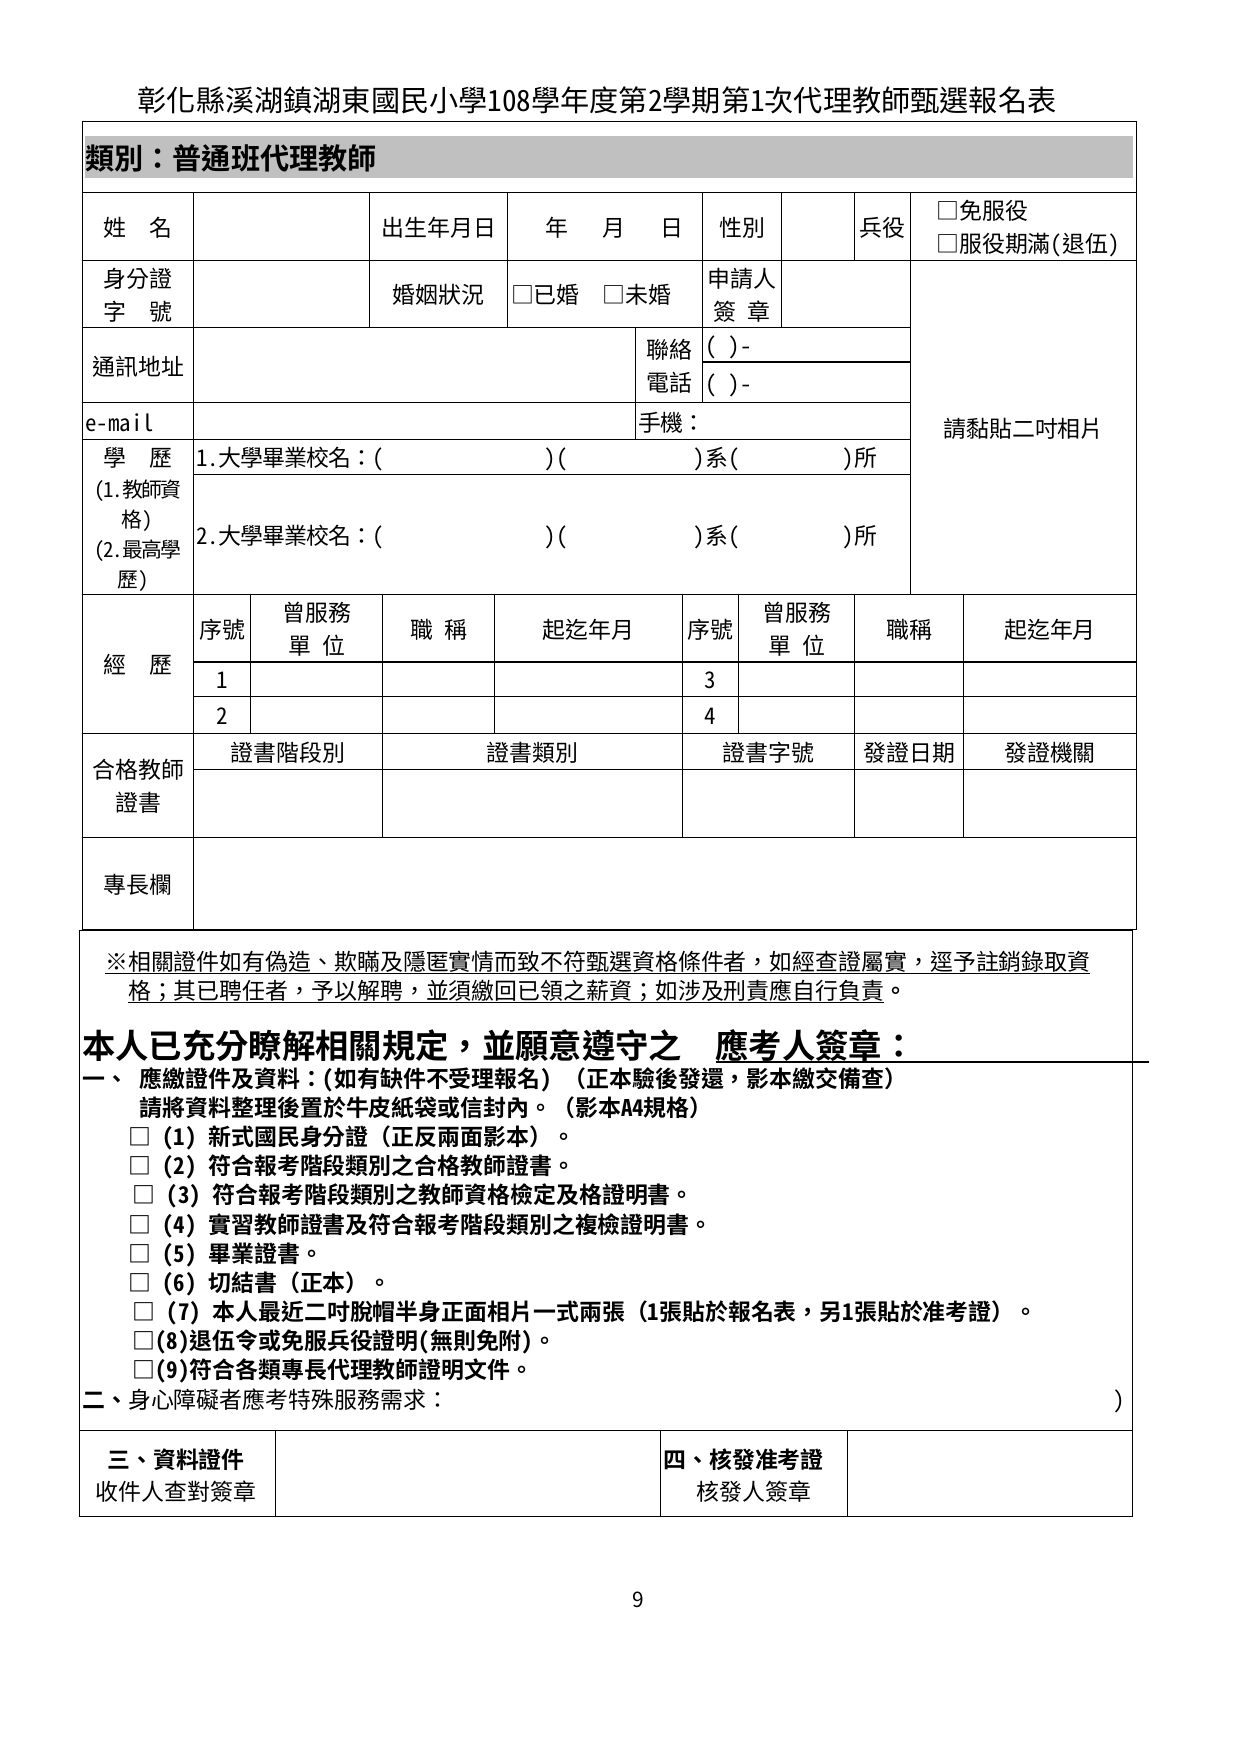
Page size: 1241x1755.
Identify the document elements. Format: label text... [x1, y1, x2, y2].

table_cell 性別 [703, 193, 781, 259]
table_cell 通訊地址 [83, 328, 193, 402]
table_cell [194, 403, 635, 439]
table_cell [383, 697, 494, 733]
table_cell ( )- [703, 328, 910, 361]
table_cell [194, 770, 382, 837]
table_header ※相關證件如有偽造、欺瞞及隱匿實情而致不符甄選資格條件者，如經查證屬實，逕予註銷錄取資格；其已聘任者，予以解聘，並須繳回已領之薪資；如涉及刑責應自行負責。 本人已充分瞭解相關規定，並願意遵守之 應考人簽章： 一、 應繳證件及資料：(如有缺件不受理報名) （正本驗後發還，影本繳交備查） 請將資料整理後置於牛皮紙袋或信封內。（影本A4規格） □ (1) 新式國民身分證（正反兩面影本）。 □ (2) 符合報考階段類別之合格教師證書。 □ (3) 符合報考階段類別之教師資格檢定及格證明書。 □ (4) 實習教師證書及符合報考階段類別之複檢證明書。 □ (5) 畢業證書。 □ (6) 切結書（正本）。 □ (7) 本人最近二吋脫帽半身正面相片一式兩張（1張貼於報名表，另1張貼於准考證）。 □(8)退伍令或免服兵役證明(無則免附)。 □(9)符合各類專長代理教師證明文件。 二、身心障礙者應考特殊服務需求： ) [80, 931, 1132, 1430]
table_cell 發證機關 [964, 734, 1136, 769]
table_cell 職稱 [855, 595, 963, 661]
table_cell □已婚 □未婚 [508, 261, 702, 327]
table_cell [276, 1431, 660, 1516]
table_cell 起迄年月 [495, 595, 682, 661]
table_cell 合格教師證書 [83, 734, 193, 837]
table_cell [855, 697, 963, 733]
table_cell 經 歷 [83, 595, 193, 733]
table_cell [848, 1431, 1132, 1516]
table_cell [495, 663, 682, 696]
table_cell [251, 697, 382, 733]
table_cell 聯絡 電話 [636, 328, 702, 402]
table_cell 身分證 字 號 [83, 261, 193, 327]
table_cell 1.大學畢業校名：( )( )系( )所 [194, 440, 910, 473]
table_cell [194, 328, 635, 402]
table_cell □免服役 □服役期滿(退伍) [911, 193, 1136, 259]
table_cell [383, 770, 682, 837]
table_cell [495, 697, 682, 733]
table_cell 1 [194, 663, 250, 696]
table_cell 職 稱 [383, 595, 494, 661]
table_cell 年 月 日 [508, 193, 702, 259]
table_cell 序號 [194, 595, 250, 661]
table_cell 證書類別 [383, 734, 682, 769]
table_cell 證書字號 [683, 734, 854, 769]
table_cell [855, 770, 963, 837]
table_cell e-mail [83, 403, 193, 439]
table_cell 起迄年月 [964, 595, 1136, 661]
table_cell 出生年月日 [370, 193, 507, 259]
table_cell [782, 261, 910, 327]
table_cell ( )- [703, 363, 910, 402]
table_cell [194, 838, 1136, 928]
table_cell 序號 [683, 595, 738, 661]
table_cell 請黏貼二吋相片 [911, 261, 1136, 594]
table_cell 手機： [636, 403, 910, 439]
table_cell [683, 770, 854, 837]
table_cell 三、資料證件 收件人查對簽章 [80, 1431, 275, 1516]
table_cell [782, 193, 854, 259]
table_cell [194, 261, 369, 327]
table_cell 四、核發准考證 核發人簽章 [661, 1431, 847, 1516]
table_cell [251, 663, 382, 696]
table_cell [964, 697, 1136, 733]
table_cell 學 歷 (1.教師資格) (2.最高學歷) [83, 440, 193, 594]
table_cell 發證日期 [855, 734, 963, 769]
table_cell 4 [683, 697, 738, 733]
table_cell 申請人簽 章 [703, 261, 781, 327]
text 彰化縣溪湖鎮湖東國民小學108學年度第2學期第1次代理教師甄選報名表 [79, 75, 1197, 121]
table_cell 婚姻狀況 [370, 261, 507, 327]
table_cell 曾服務 單 位 [739, 595, 854, 661]
table_cell 2 [194, 697, 250, 733]
table_cell 兵役 [855, 193, 910, 259]
table_cell [739, 663, 854, 696]
table_cell 曾服務 單 位 [251, 595, 382, 661]
table_cell [855, 663, 963, 696]
table_cell 3 [683, 663, 738, 696]
table_cell [964, 770, 1136, 837]
table_cell 證書階段別 [194, 734, 382, 769]
table_cell [964, 663, 1136, 696]
table_header 類別：普通班代理教師 [83, 122, 1136, 192]
table_cell 姓 名 [83, 193, 193, 259]
table_cell 專長欄 [83, 838, 193, 928]
table_cell 2.大學畢業校名：( )( )系( )所 [194, 475, 910, 594]
table_cell [194, 193, 369, 259]
table_cell [739, 697, 854, 733]
table_cell [383, 663, 494, 696]
